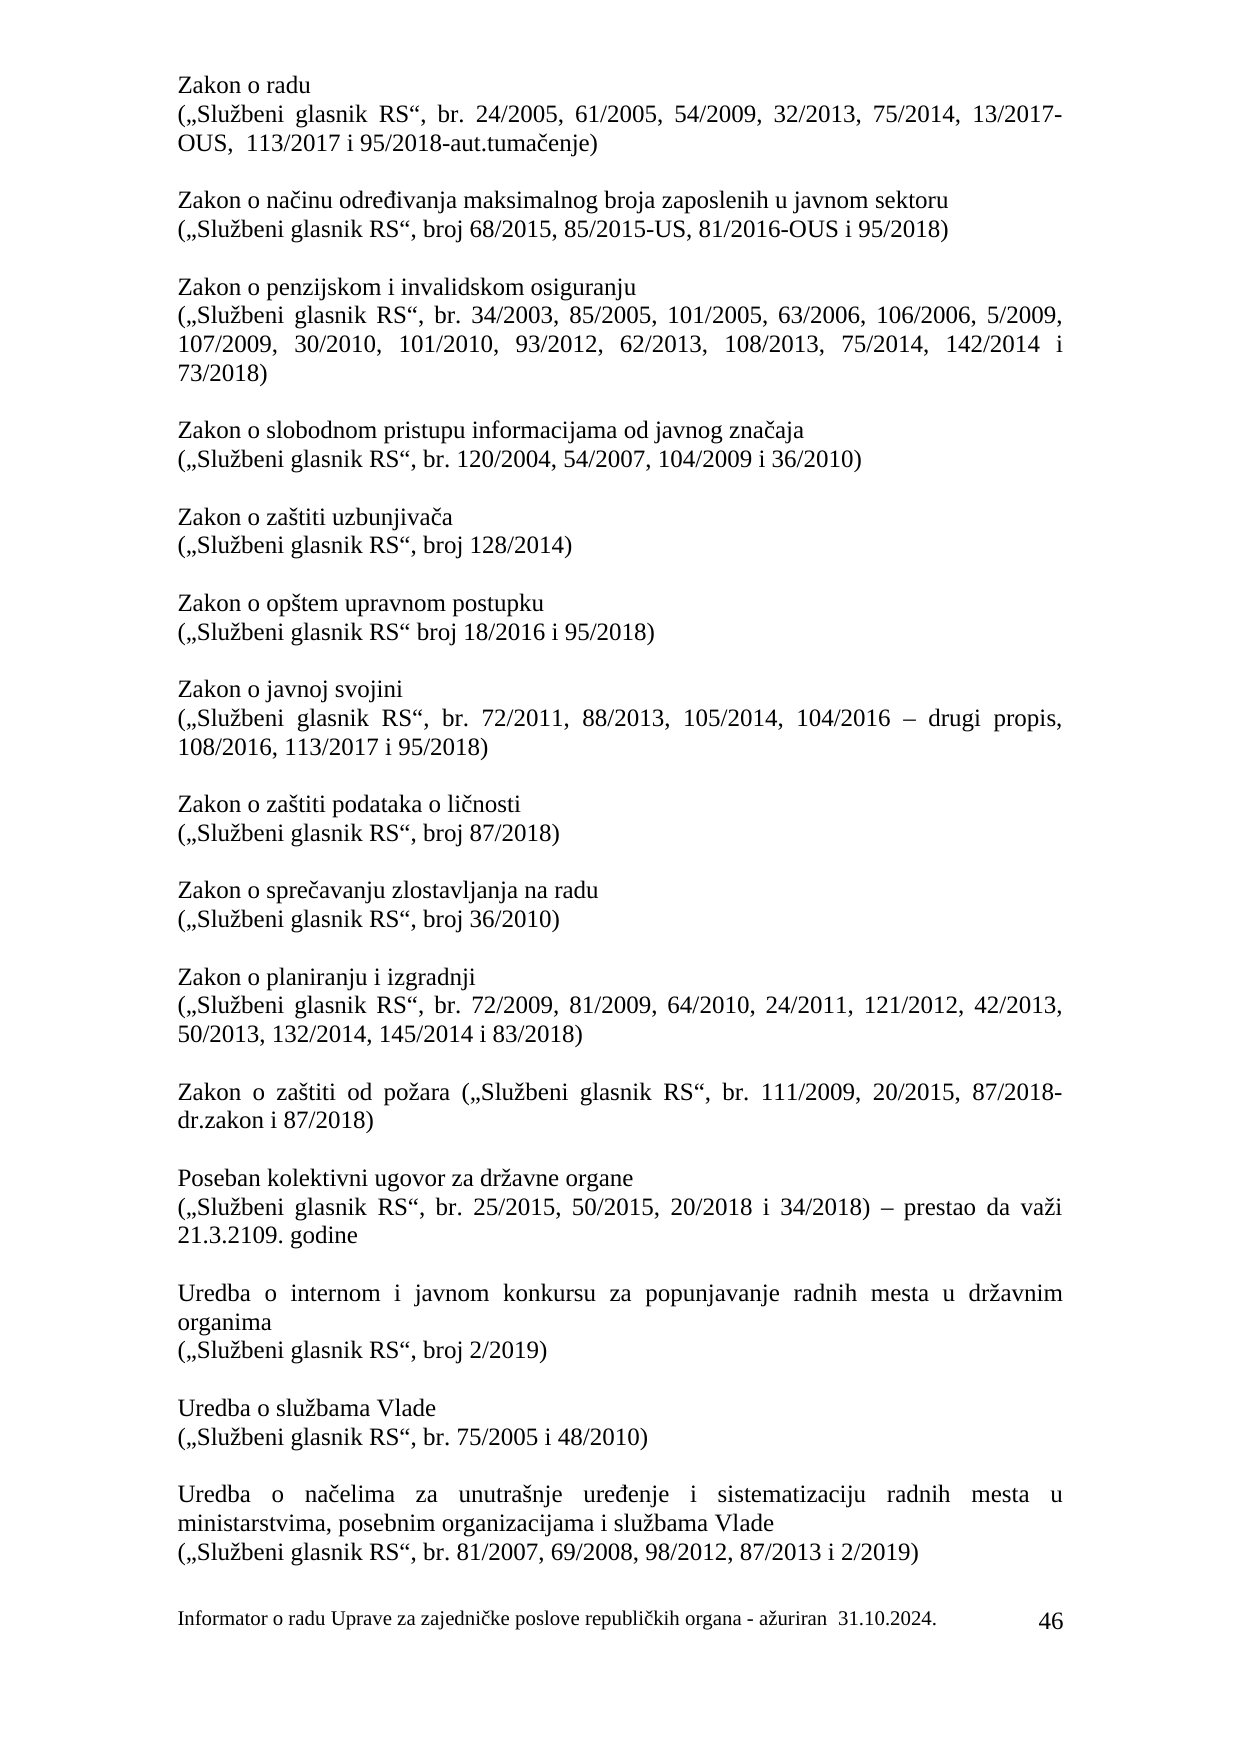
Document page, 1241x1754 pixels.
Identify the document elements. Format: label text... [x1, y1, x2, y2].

text Zakon o javnoj svojini [177, 674, 1063, 703]
text Zakon o zaštiti uzbunjivača [177, 502, 1063, 530]
text Uredba o načelima za unutrašnje uređenje i sistematizaciju radnih mesta u ministarstvima, posebnim organizacijama i službama Vlade [177, 1479, 1063, 1537]
text Zakon o zaštiti od požara („Službeni glasnik RS“, br. 111/2009, 20/2015, 87/2018-dr.zakon i 87/2018) [177, 1077, 1063, 1134]
text Zakon o slobodnom pristupu informacijama od javnog značaja [177, 415, 1063, 444]
text („Službeni glasnik RS“, br. 81/2007, 69/2008, 98/2012, 87/2013 i 2/2019) [177, 1537, 1063, 1565]
text („Službeni glasnik RS“, broj 68/2015, 85/2015-US, 81/2016-OUS i 95/2018) [177, 214, 1063, 243]
text Poseban kolektivni ugovor za državne organe [177, 1163, 1063, 1192]
text („Službeni glasnik RS“, br. 120/2004, 54/2007, 104/2009 i 36/2010) [177, 444, 1063, 473]
text Zakon o penzijskom i invalidskom osiguranju [177, 272, 1063, 300]
text Zakon o opštem upravnom postupku [177, 588, 1063, 617]
text Zakon o radu [177, 70, 1063, 99]
text Uredba o internom i javnom konkursu za popunjavanje radnih mesta u državnim organima [177, 1278, 1063, 1335]
text („Službeni glasnik RS“, br. 72/2011, 88/2013, 105/2014, 104/2016 – drugi propis, 108/2016, 113/2017 i 95/2018) [177, 703, 1063, 760]
text („Službeni glasnik RS“, br. 25/2015, 50/2015, 20/2018 i 34/2018) – prestao da važi 21.3.2109. godine [177, 1192, 1063, 1249]
text Uredba o službama Vlade [177, 1393, 1063, 1422]
text Zakon o zaštiti podataka o ličnosti [177, 789, 1063, 818]
text („Službeni glasnik RS“, br. 34/2003, 85/2005, 101/2005, 63/2006, 106/2006, 5/2009, 107/2009, 30/2010, 101/2010, 93/2012, 62/2013, 108/2013, 75/2014, 142/2014 i 73/2018) [177, 300, 1063, 387]
text („Službeni glasnik RS“, broj 2/2019) [177, 1335, 1063, 1364]
text („Službeni glasnik RS“, broj 128/2014) [177, 530, 1063, 559]
text („Službeni glasnik RS“, br. 75/2005 i 48/2010) [177, 1422, 1063, 1450]
text („Službeni glasnik RS“, br. 24/2005, 61/2005, 54/2009, 32/2013, 75/2014, 13/2017-OUS, 113/2017 i 95/2018-aut.tumačenje) [177, 99, 1063, 157]
text Zakon o sprečavanju zlostavljanja na radu [177, 875, 1063, 904]
text („Službeni glasnik RS“, br. 72/2009, 81/2009, 64/2010, 24/2011, 121/2012, 42/2013, 50/2013, 132/2014, 145/2014 i 83/2018) [177, 990, 1063, 1048]
text („Službeni glasnik RS“, broj 87/2018) [177, 818, 1063, 847]
text („Službeni glasnik RS“ broj 18/2016 i 95/2018) [177, 617, 1063, 645]
text Zakon o načinu određivanja maksimalnog broja zaposlenih u javnom sektoru [177, 185, 1063, 214]
text Zakon o planiranju i izgradnji [177, 962, 1063, 990]
text („Službeni glasnik RS“, broj 36/2010) [177, 904, 1063, 933]
